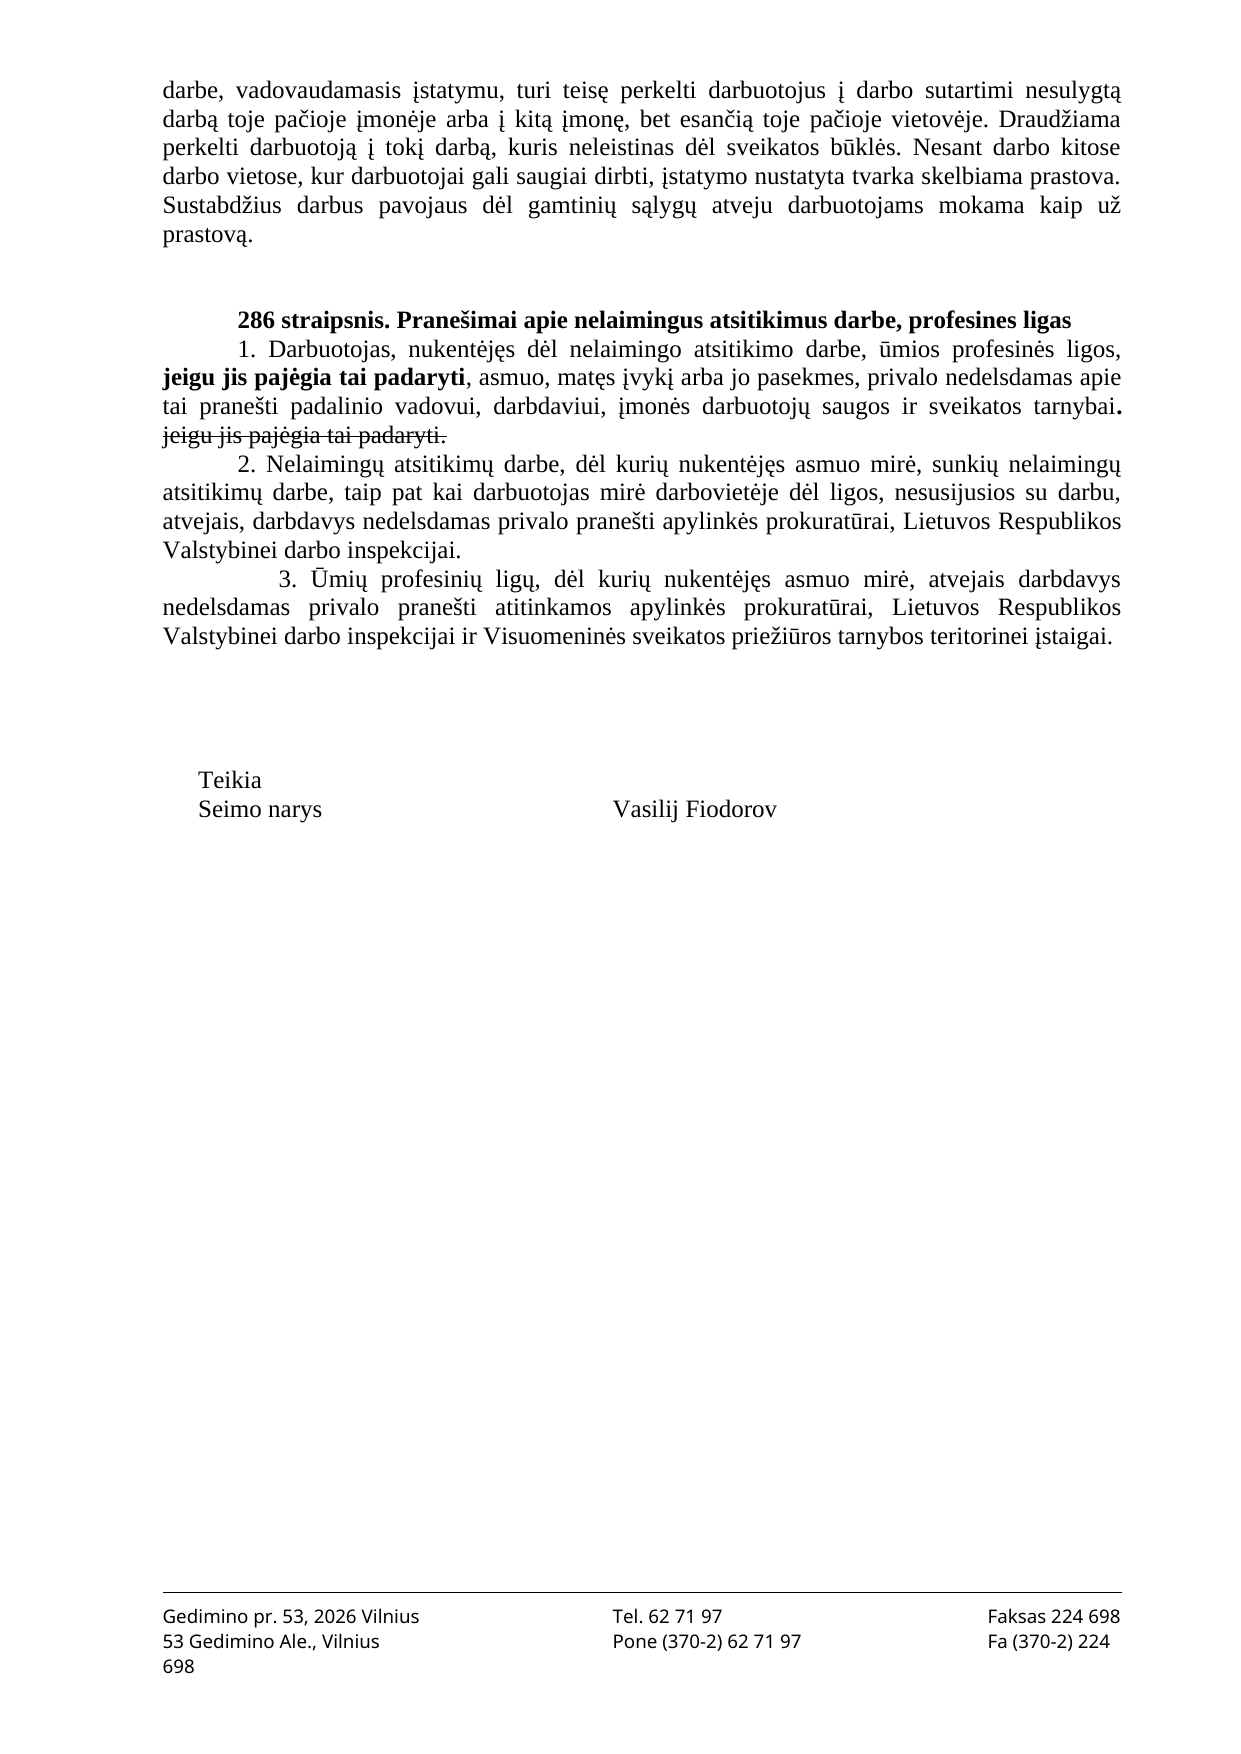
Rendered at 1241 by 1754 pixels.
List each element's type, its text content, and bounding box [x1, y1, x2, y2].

text 2. Nelaimingų atsitikimų darbe, dėl kurių nukentėjęs asmuo mirė, sunkių nelaimingų atsitikimų darbe, taip pat kai darbuotojas mirė darbovietėje dėl ligos, nesusijusios su darbu, atvejais, darbdavys nedelsdamas privalo pranešti apylinkės prokuratūrai, Lietuvos Respublikos Valstybinei darbo inspekcijai. [162, 449, 1122, 564]
text darbe, vadovaudamasis įstatymu, turi teisę perkelti darbuotojus į darbo sutartimi nesulygtą darbą toje pačioje įmonėje arba į kitą įmonę, bet esančią toje pačioje vietovėje. Draudžiama perkelti darbuotoją į tokį darbą, kuris neleistinas dėl sveikatos būklės. Nesant darbo kitose darbo vietose, kur darbuotojai gali saugiai dirbti, įstatymo nustatyta tvarka skelbiama prastova. Sustabdžius darbus pavojaus dėl gamtinių sąlygų atveju darbuotojams mokama kaip už prastovą. [162, 75, 1122, 247]
text 286 straipsnis. Pranešimai apie nelaimingus atsitikimus darbe, profesines ligas [237, 305, 1122, 334]
text Seimo narys Vasilij Fiodorov [162, 794, 1122, 822]
text 1. Darbuotojas, nukentėjęs dėl nelaimingo atsitikimo darbe, ūmios profesinės ligos, jeigu jis pajėgia tai padaryti, asmuo, matęs įvykį arba jo pasekmes, privalo nedelsdamas apie tai pranešti padalinio vadovui, darbdaviui, įmonės darbuotojų saugos ir sveikatos tarnybai. jeigu jis pajėgia tai padaryti. [162, 334, 1122, 449]
text 3. Ūmių profesinių ligų, dėl kurių nukentėjęs asmuo mirė, atvejais darbdavys nedelsdamas privalo pranešti atitinkamos apylinkės prokuratūrai, Lietuvos Respublikos Valstybinei darbo inspekcijai ir Visuomeninės sveikatos priežiūros tarnybos teritorinei įstaigai. [162, 564, 1122, 650]
text Teikia [162, 765, 1122, 794]
